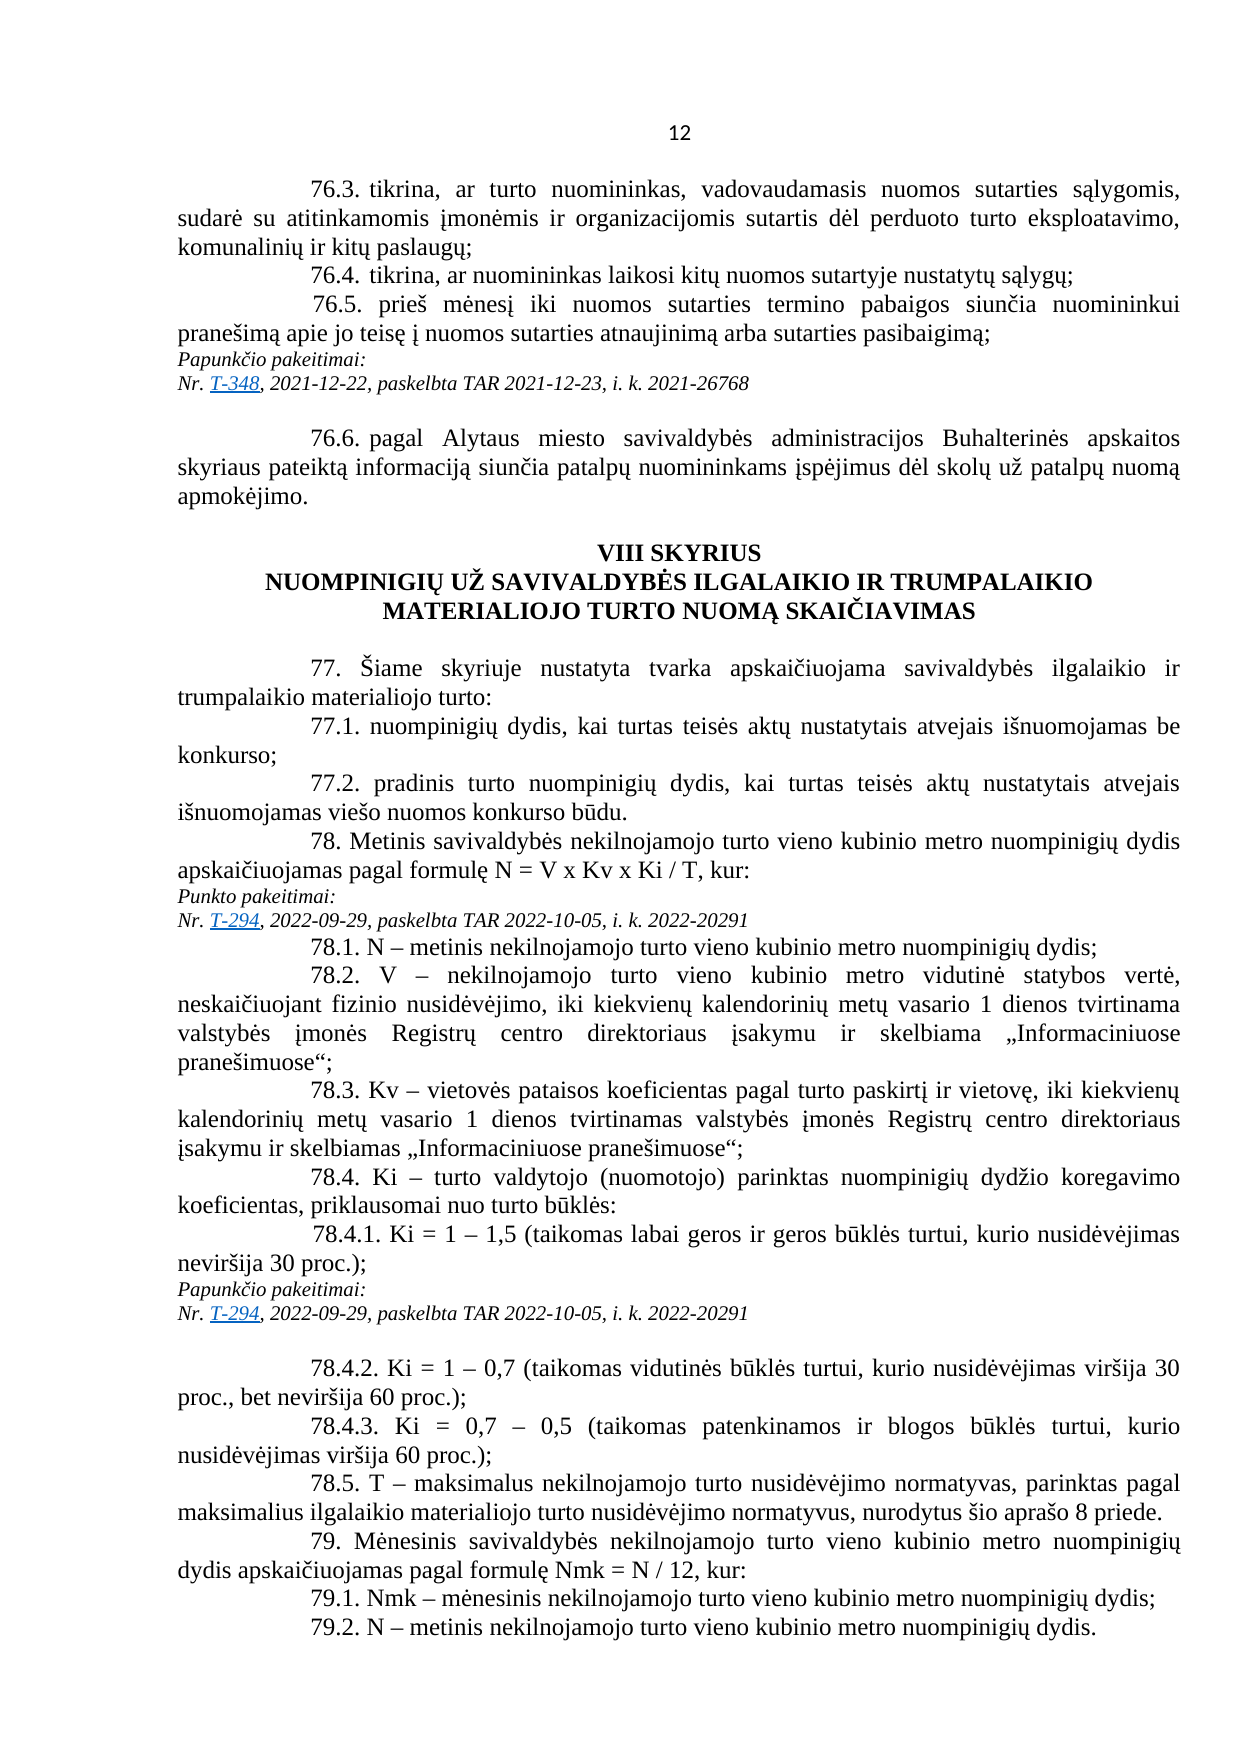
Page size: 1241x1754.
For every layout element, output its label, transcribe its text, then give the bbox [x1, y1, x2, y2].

text NUOMPINIGIŲ UŽ SAVIVALDYBĖS ILGALAIKIO IR TRUMPALAIKIO MATERIALIOJO TURTO NUOMĄ SKAIČIAVIMAS [177, 567, 1181, 625]
text Nr. T-294, 2022-09-29, paskelbta TAR 2022-10-05, i. k. 2022-20291 [177, 1301, 1181, 1325]
text 78.4.3. Ki = 0,7 – 0,5 (taikomas patenkinamos ir blogos būklės turtui, kurio nusidėvėjimas viršija 60 proc.); [177, 1411, 1181, 1468]
text 76.6. pagal Alytaus miesto savivaldybės administracijos Buhalterinės apskaitos skyriaus pateiktą informaciją siunčia patalpų nuomininkams įspėjimus dėl skolų už patalpų nuomą apmokėjimo. [177, 423, 1181, 510]
text 78.4. Ki – turto valdytojo (nuomotojo) parinktas nuompinigių dydžio koregavimo koeficientas, priklausomai nuo turto būklės: [177, 1162, 1181, 1219]
text 78. Metinis savivaldybės nekilnojamojo turto vieno kubinio metro nuompinigių dydis apskaičiuojamas pagal formulę N = V x Kv x Ki / T, kur: [177, 826, 1181, 883]
text 78.4.2. Ki = 1 – 0,7 (taikomas vidutinės būklės turtui, kurio nusidėvėjimas viršija 30 proc., bet neviršija 60 proc.); [177, 1353, 1181, 1411]
text 79.1. Nmk – mėnesinis nekilnojamojo turto vieno kubinio metro nuompinigių dydis; [177, 1583, 1181, 1612]
text VIII SKYRIUS [177, 538, 1181, 567]
text 78.1. N – metinis nekilnojamojo turto vieno kubinio metro nuompinigių dydis; [177, 932, 1181, 960]
text Papunkčio pakeitimai: [177, 347, 1181, 371]
text Nr. T-348, 2021-12-22, paskelbta TAR 2021-12-23, i. k. 2021-26768 [177, 371, 1181, 395]
text Nr. T-294, 2022-09-29, paskelbta TAR 2022-10-05, i. k. 2022-20291 [177, 908, 1181, 932]
text Papunkčio pakeitimai: [177, 1277, 1181, 1301]
text 78.4.1. Ki = 1 – 1,5 (taikomas labai geros ir geros būklės turtui, kurio nusidėvėjimas neviršija 30 proc.); [177, 1219, 1181, 1277]
text 76.4. tikrina, ar nuomininkas laikosi kitų nuomos sutartyje nustatytų sąlygų; [177, 260, 1181, 289]
text 79. Mėnesinis savivaldybės nekilnojamojo turto vieno kubinio metro nuompinigių dydis apskaičiuojamas pagal formulę Nmk = N / 12, kur: [177, 1526, 1181, 1583]
text 77.2. pradinis turto nuompinigių dydis, kai turtas teisės aktų nustatytais atvejais išnuomojamas viešo nuomos konkurso būdu. [177, 768, 1181, 826]
text 78.2. V – nekilnojamojo turto vieno kubinio metro vidutinė statybos vertė, neskaičiuojant fizinio nusidėvėjimo, iki kiekvienų kalendorinių metų vasario 1 dienos tvirtinama valstybės įmonės Registrų centro direktoriaus įsakymu ir skelbiama „Informaciniuose pranešimuose“; [177, 960, 1181, 1075]
text 78.3. Kv – vietovės pataisos koeficientas pagal turto paskirtį ir vietovę, iki kiekvienų kalendorinių metų vasario 1 dienos tvirtinamas valstybės įmonės Registrų centro direktoriaus įsakymu ir skelbiamas „Informaciniuose pranešimuose“; [177, 1075, 1181, 1162]
text 76.5. prieš mėnesį iki nuomos sutarties termino pabaigos siunčia nuomininkui pranešimą apie jo teisę į nuomos sutarties atnaujinimą arba sutarties pasibaigimą; [177, 289, 1181, 347]
text 76.3. tikrina, ar turto nuomininkas, vadovaudamasis nuomos sutarties sąlygomis, sudarė su atitinkamomis įmonėmis ir organizacijomis sutartis dėl perduoto turto eksploatavimo, komunalinių ir kitų paslaugų; [177, 174, 1181, 260]
text Punkto pakeitimai: [177, 883, 1181, 908]
text 79.2. N – metinis nekilnojamojo turto vieno kubinio metro nuompinigių dydis. [177, 1612, 1181, 1641]
text 78.5. T – maksimalus nekilnojamojo turto nusidėvėjimo normatyvas, parinktas pagal maksimalius ilgalaikio materialiojo turto nusidėvėjimo normatyvus, nurodytus šio aprašo 8 priede. [177, 1468, 1181, 1526]
text 77.1. nuompinigių dydis, kai turtas teisės aktų nustatytais atvejais išnuomojamas be konkurso; [177, 711, 1181, 768]
text 77. Šiame skyriuje nustatyta tvarka apskaičiuojama savivaldybės ilgalaikio ir trumpalaikio materialiojo turto: [177, 653, 1181, 711]
